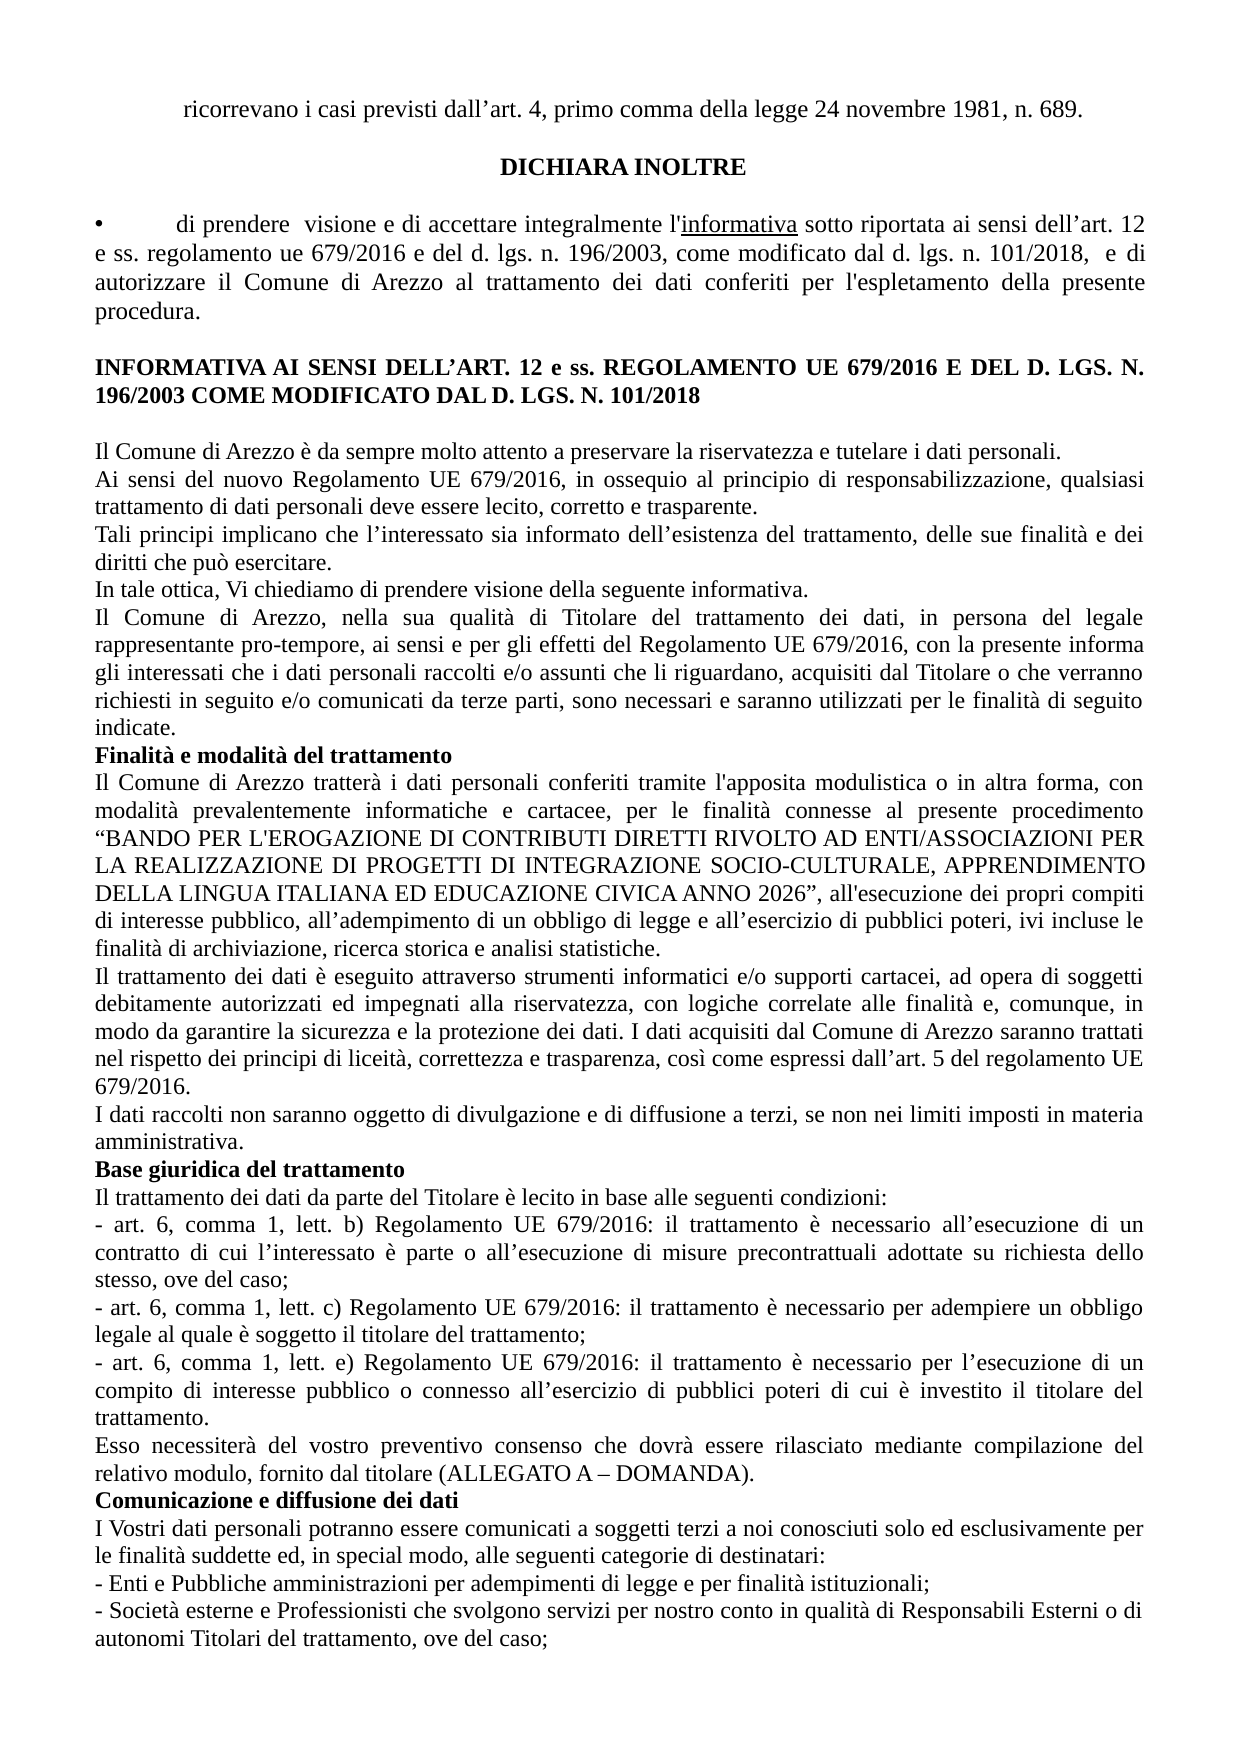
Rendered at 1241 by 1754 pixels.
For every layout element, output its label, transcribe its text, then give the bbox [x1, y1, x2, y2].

text ricorrevano i casi previsti dall’art. 4, primo comma della legge 24 novembre 1981, n. 689. [183, 94, 1146, 123]
text DICHIARA INOLTRE [101, 152, 1146, 181]
text Il Comune di Arezzo, nella sua qualità di Titolare del trattamento dei dati, in persona del legale rappresentante pro-tempore, ai sensi e per gli effetti del Regolamento UE 679/2016, con la presente informa gli interessati che i dati personali raccolti e/o assunti che li riguardano, acquisiti dal Titolare o che verranno richiesti in seguito e/o comunicati da terze parti, sono necessari e saranno utilizzati per le finalità di seguito indicate. [94, 603, 1146, 741]
text INFORMATIVA AI SENSI DELL’ART. 12 e ss. REGOLAMENTO UE 679/2016 E DEL D. LGS. N. 196/2003 COME MODIFICATO DAL D. LGS. N. 101/2018 [94, 353, 1146, 408]
text - Società esterne e Professionisti che svolgono servizi per nostro conto in qualità di Responsabili Esterni o di autonomi Titolari del trattamento, ove del caso; [94, 1597, 1146, 1652]
text - art. 6, comma 1, lett. e) Regolamento UE 679/2016: il trattamento è necessario per l’esecuzione di un compito di interesse pubblico o connesso all’esercizio di pubblici poteri di cui è investito il titolare del trattamento. [94, 1348, 1146, 1431]
text Esso necessiterà del vostro preventivo consenso che dovrà essere rilasciato mediante compilazione del relativo modulo, fornito dal titolare (ALLEGATO A – DOMANDA). [94, 1431, 1146, 1486]
text I dati raccolti non saranno oggetto di divulgazione e di diffusione a terzi, se non nei limiti imposti in materia amministrativa. [94, 1100, 1146, 1155]
text Ai sensi del nuovo Regolamento UE 679/2016, in ossequio al principio di responsabilizzazione, qualsiasi trattamento di dati personali deve essere lecito, corretto e trasparente. [94, 465, 1146, 520]
text - art. 6, comma 1, lett. b) Regolamento UE 679/2016: il trattamento è necessario all’esecuzione di un contratto di cui l’interessato è parte o all’esecuzione di misure precontrattuali adottate su richiesta dello stesso, ove del caso; [94, 1210, 1146, 1293]
text Finalità e modalità del trattamento [94, 741, 1146, 768]
text Il Comune di Arezzo è da sempre molto attento a preservare la riservatezza e tutelare i dati personali. [94, 437, 1146, 465]
text I Vostri dati personali potranno essere comunicati a soggetti terzi a noi conosciuti solo ed esclusivamente per le finalità suddette ed, in special modo, alle seguenti categorie di destinatari: [94, 1514, 1146, 1569]
text Il trattamento dei dati da parte del Titolare è lecito in base alle seguenti condizioni: [94, 1182, 1146, 1210]
text In tale ottica, Vi chiediamo di prendere visione della seguente informativa. [94, 575, 1146, 603]
text Tali principi implicano che l’interessato sia informato dell’esistenza del trattamento, delle sue finalità e dei diritti che può esercitare. [94, 520, 1146, 575]
text Il trattamento dei dati è eseguito attraverso strumenti informatici e/o supporti cartacei, ad opera di soggetti debitamente autorizzati ed impegnati alla riservatezza, con logiche correlate alle finalità e, comunque, in modo da garantire la sicurezza e la protezione dei dati. I dati acquisiti dal Comune di Arezzo saranno trattati nel rispetto dei principi di liceità, correttezza e trasparenza, così come espressi dall’art. 5 del regolamento UE 679/2016. [94, 962, 1146, 1100]
text Il Comune di Arezzo tratterà i dati personali conferiti tramite l'apposita modulistica o in altra forma, con modalità prevalentemente informatiche e cartacee, per le finalità connesse al presente procedimento “BANDO PER L'EROGAZIONE DI CONTRIBUTI DIRETTI RIVOLTO AD ENTI/ASSOCIAZIONI PER LA REALIZZAZIONE DI PROGETTI DI INTEGRAZIONE SOCIO-CULTURALE, APPRENDIMENTO DELLA LINGUA ITALIANA ED EDUCAZIONE CIVICA ANNO 2026”, all'esecuzione dei propri compiti di interesse pubblico, all’adempimento di un obbligo di legge e all’esercizio di pubblici poteri, ivi incluse le finalità di archiviazione, ricerca storica e analisi statistiche. [94, 768, 1146, 962]
text Base giuridica del trattamento [94, 1155, 1146, 1182]
text Comunicazione e diffusione dei dati [94, 1486, 1146, 1514]
text - art. 6, comma 1, lett. c) Regolamento UE 679/2016: il trattamento è necessario per adempiere un obbligo legale al quale è soggetto il titolare del trattamento; [94, 1293, 1146, 1348]
list di prendere visione e di accettare integralmente l'informativa sotto riportata ai sensi dell’art. 12 e ss. regolamento ue 679/2016 e del d. lgs. n. 196/2003, come modificato dal d. lgs. n. 101/2018, e di autorizzare il Comune di Arezzo al trattamento dei dati conferiti per l'espletamento della presente procedura. [94, 209, 1146, 324]
text - Enti e Pubbliche amministrazioni per adempimenti di legge e per finalità istituzionali; [94, 1569, 1146, 1597]
